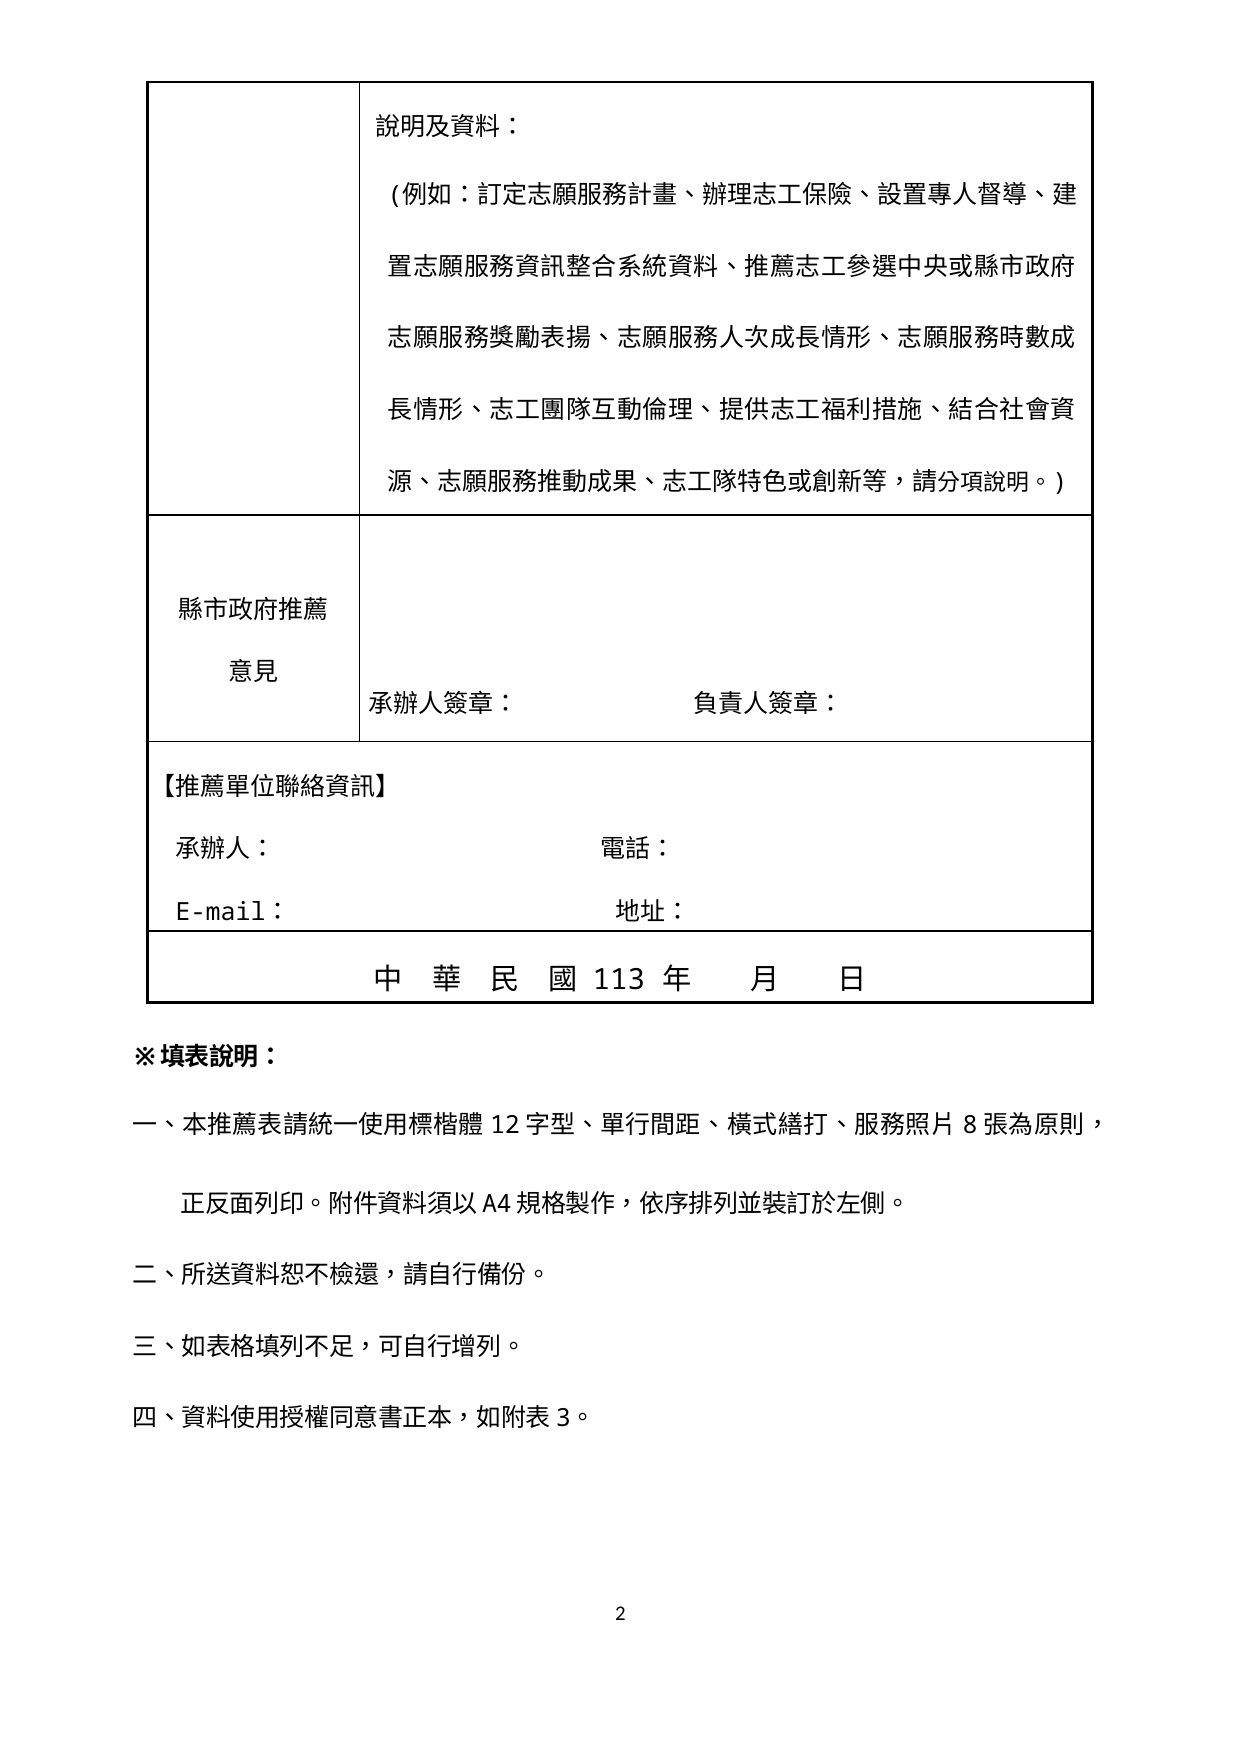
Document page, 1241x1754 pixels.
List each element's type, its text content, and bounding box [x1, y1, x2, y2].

table_cell 【推薦單位聯絡資訊】 承辦人： 電話： E-mail： 地址： [149, 742, 1091, 930]
table_cell [149, 83, 359, 514]
table_cell 說明及資料： (例如：訂定志願服務計畫、辦理志工保險、設置專人督導、建置志願服務資訊整合系統資料、推薦志工參選中央或縣市政府志願服務獎勵表揚、志願服務人次成長情形、志願服務時數成長情形、志工團隊互動倫理、提供志工福利措施、結合社會資源、志願服務推動成果、志工隊特色或創新等，請分項說明。) [360, 83, 1091, 514]
text 一、本推薦表請統一使用標楷體12字型、單行間距、橫式繕打、服務照片8張為原則，正反面列印。附件資料須以A4規格製作，依序排列並裝訂於左側。 [132, 1081, 1110, 1222]
table_cell 承辦人簽章： 負責人簽章： [360, 516, 1091, 741]
table_cell 縣市政府推薦 意見 [149, 516, 359, 741]
text 四、資料使用授權同意書正本，如附表3。 [132, 1374, 1110, 1437]
text ※填表說明： [130, 1013, 1110, 1076]
text 三、如表格填列不足，可自行增列。 [132, 1303, 1110, 1365]
text 二、所送資料恕不檢還，請自行備份。 [132, 1231, 1110, 1293]
table_cell 中 華 民 國 113 年 月 日 [149, 932, 1091, 1001]
